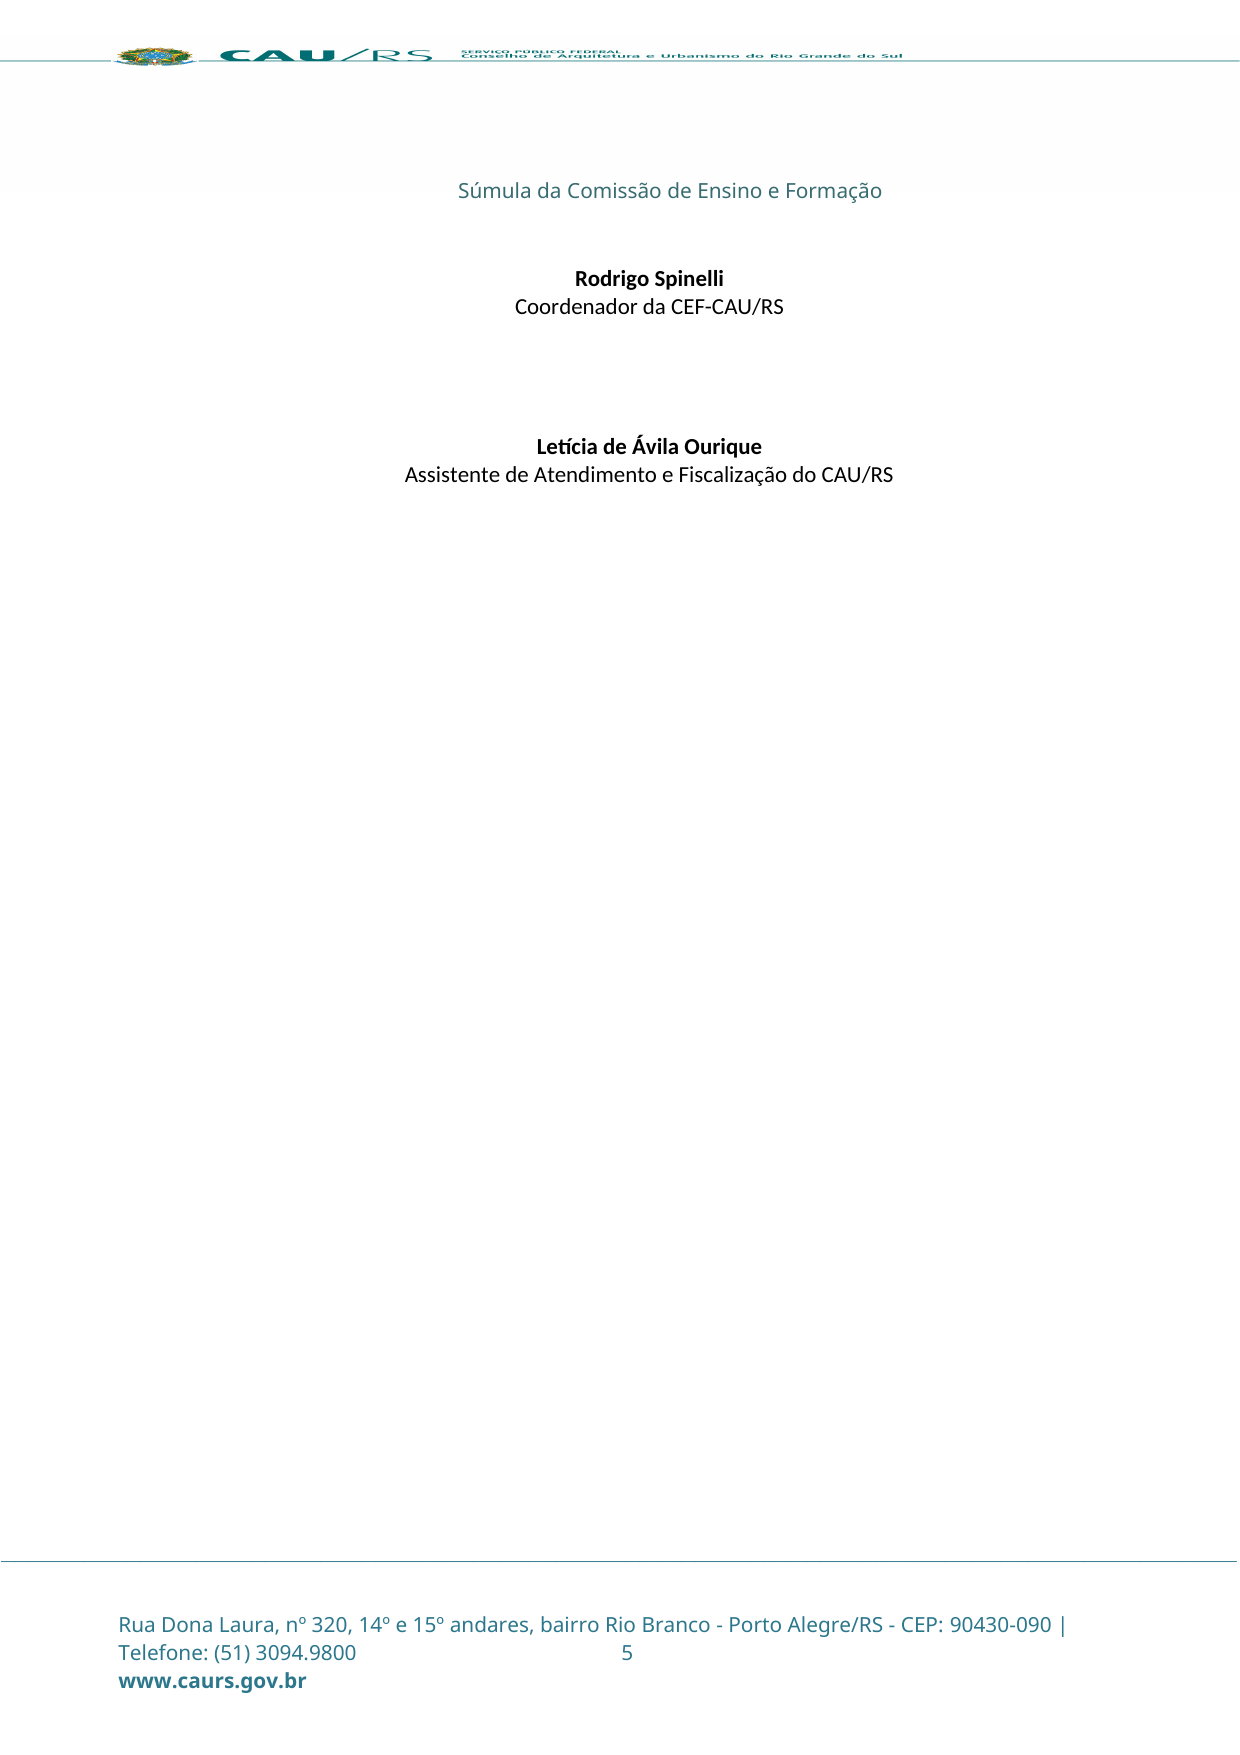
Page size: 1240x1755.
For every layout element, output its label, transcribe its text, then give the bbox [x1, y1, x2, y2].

text Assistente de Atendimento e Fiscalização do CAU/RS [177, 460, 1121, 488]
text Coordenador da CEF-CAU/RS [177, 292, 1121, 320]
text Rodrigo Spinelli [177, 264, 1121, 292]
text Letícia de Ávila Ourique [177, 432, 1121, 460]
